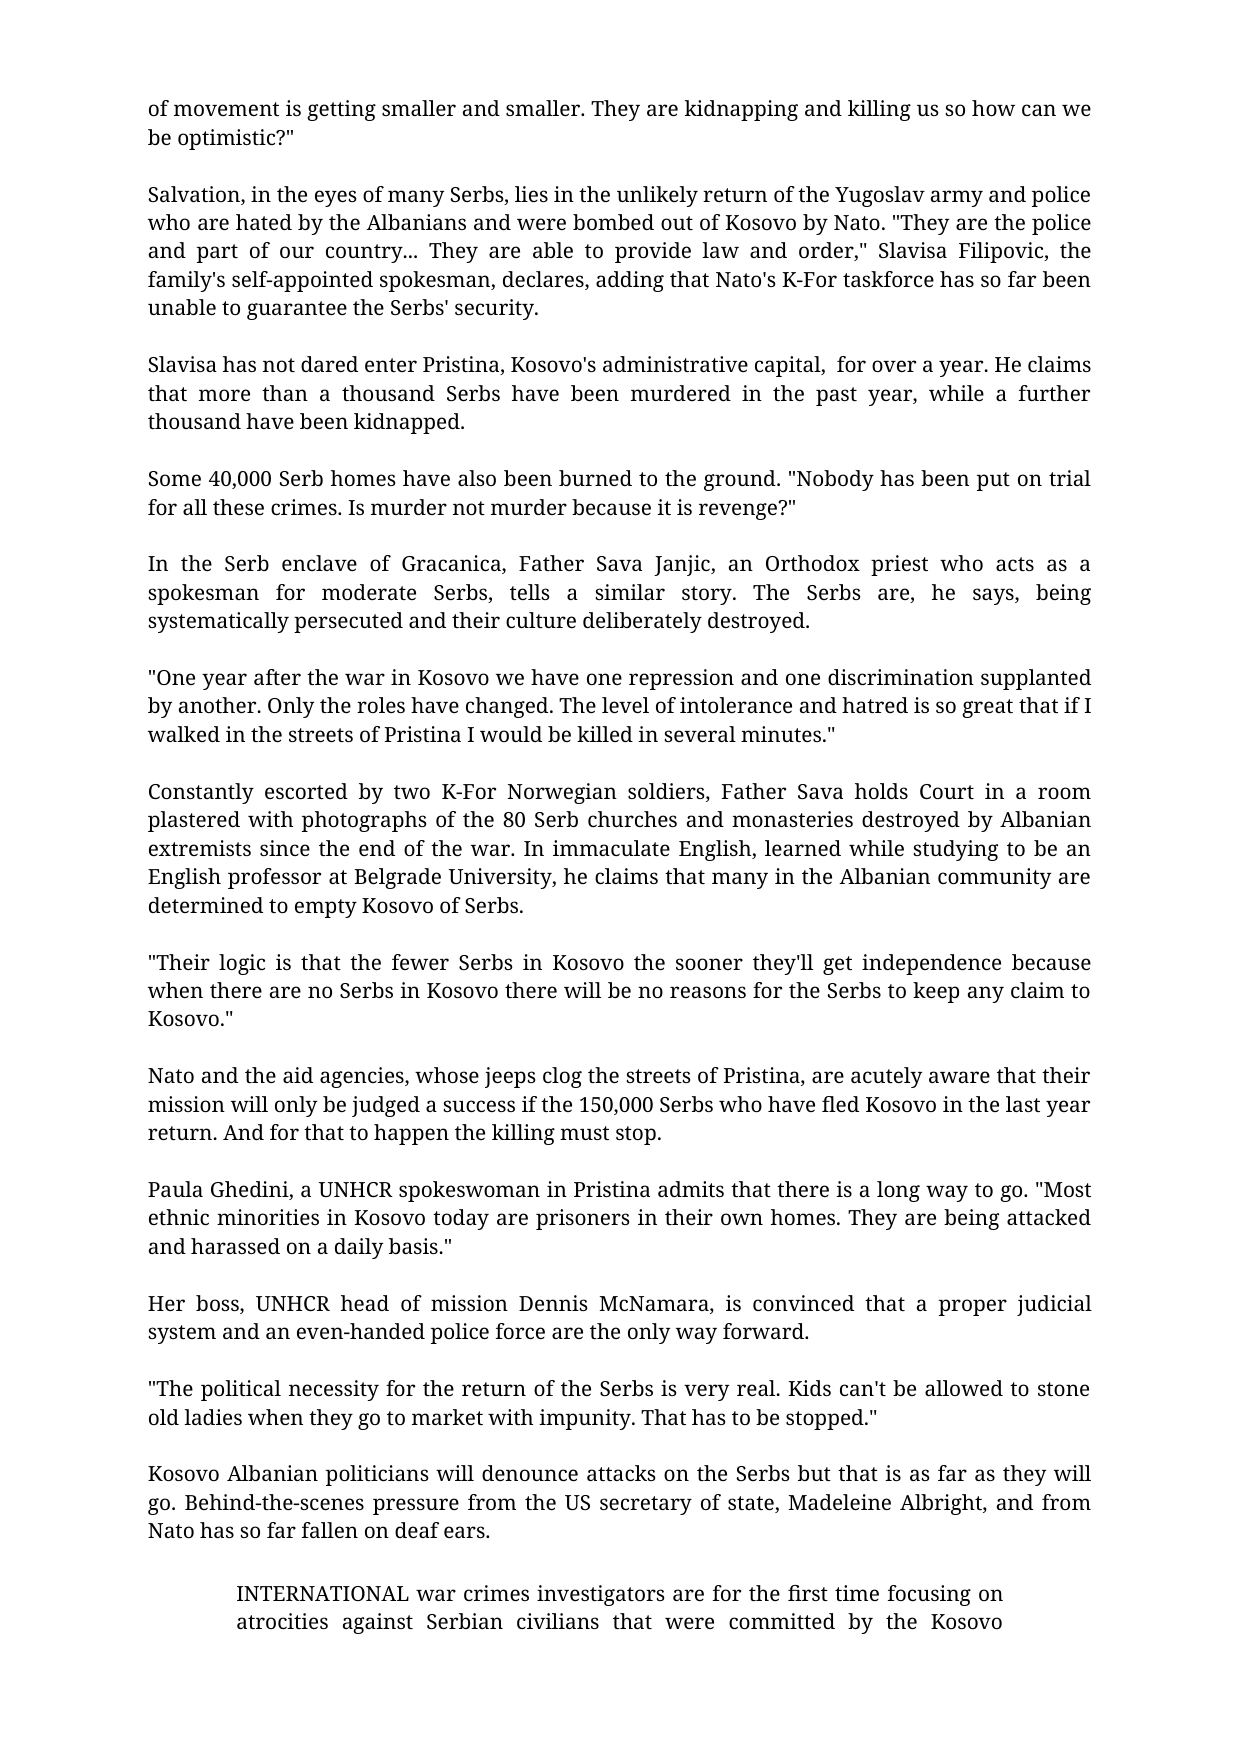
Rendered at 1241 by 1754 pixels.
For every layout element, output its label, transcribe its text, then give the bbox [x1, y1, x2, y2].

text Her boss, UNHCR head of mission Dennis McNamara, is convinced that a proper judicial system and an even-handed police force are the only way forward. [148, 1289, 1093, 1346]
text Paula Ghedini, a UNHCR spokeswoman in Pristina admits that there is a long way to go. "Most ethnic minorities in Kosovo today are prisoners in their own homes. They are being attacked and harassed on a daily basis." [148, 1175, 1093, 1260]
text Nato and the aid agencies, whose jeeps clog the streets of Pristina, are acutely aware that their mission will only be judged a success if the 150,000 Serbs who have fled Kosovo in the last year return. And for that to happen the killing must stop. [148, 1061, 1093, 1147]
text "The political necessity for the return of the Serbs is very real. Kids can't be allowed to stone old ladies when they go to market with impunity. That has to be stopped." [148, 1374, 1093, 1431]
text Salvation, in the eyes of many Serbs, lies in the unlikely return of the Yugoslav army and police who are hated by the Albanians and were bombed out of Kosovo by Nato. "They are the police and part of our country... They are able to provide law and order," Slavisa Filipovic, the family's self-appointed spokesman, declares, adding that Nato's K-For taskforce has so far been unable to guarantee the Serbs' security. [148, 180, 1093, 322]
text Kosovo Albanian politicians will denounce attacks on the Serbs but that is as far as they will go. Behind-the-scenes pressure from the US secretary of state, Madeleine Albright, and from Nato has so far fallen on deaf ears. [148, 1459, 1093, 1545]
text Slavisa has not dared enter Pristina, Kosovo's administrative capital, for over a year. He claims that more than a thousand Serbs have been murdered in the past year, while a further thousand have been kidnapped. [148, 350, 1093, 436]
text "Their logic is that the fewer Serbs in Kosovo the sooner they'll get independence because when there are no Serbs in Kosovo there will be no reasons for the Serbs to keep any claim to Kosovo." [148, 948, 1093, 1033]
text "One year after the war in Kosovo we have one repression and one discrimination supplanted by another. Only the roles have changed. The level of intolerance and hatred is so great that if I walked in the streets of Pristina I would be killed in several minutes." [148, 663, 1093, 748]
text INTERNATIONAL war crimes investigators are for the first time focusing on atrocities against Serbian civilians that were committed by the Kosovo [236, 1579, 1004, 1636]
text Some 40,000 Serb homes have also been burned to the ground. "Nobody has been put on trial for all these crimes. Is murder not murder because it is revenge?" [148, 464, 1093, 521]
text of movement is getting smaller and smaller. They are kidnapping and killing us so how can we be optimistic?" [148, 94, 1093, 151]
text In the Serb enclave of Gracanica, Father Sava Janjic, an Orthodox priest who acts as a spokesman for moderate Serbs, tells a similar story. The Serbs are, he says, being systematically persecuted and their culture deliberately destroyed. [148, 549, 1093, 635]
text Constantly escorted by two K-For Norwegian soldiers, Father Sava holds Court in a room plastered with photographs of the 80 Serb churches and monasteries destroyed by Albanian extremists since the end of the war. In immaculate English, learned while studying to be an English professor at Belgrade University, he claims that many in the Albanian community are determined to empty Kosovo of Serbs. [148, 777, 1093, 919]
